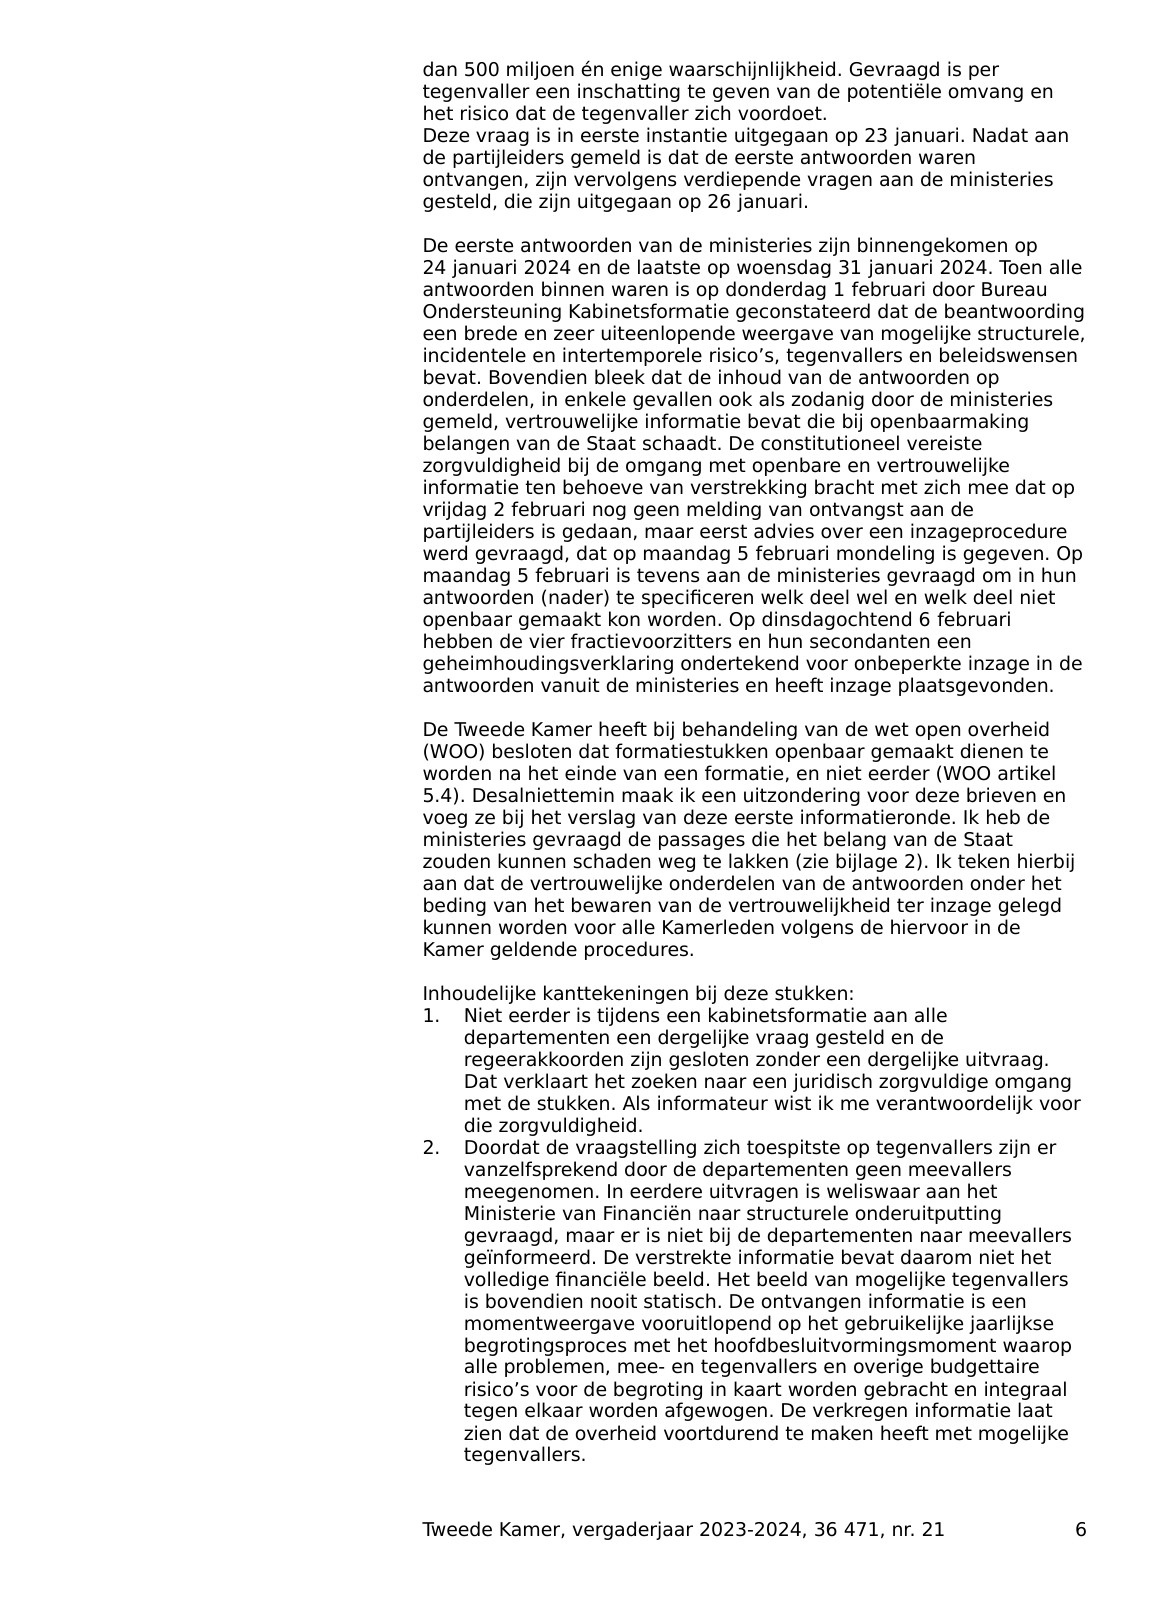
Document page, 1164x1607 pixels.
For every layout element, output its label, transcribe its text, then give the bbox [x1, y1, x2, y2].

text De eerste antwoorden van de ministeries zijn binnengekomen op 24 januari 2024 en de laatste op woensdag 31 januari 2024. Toen alle antwoorden binnen waren is op donderdag 1 februari door Bureau Ondersteuning Kabinetsformatie geconstateerd dat de beantwoording een brede en zeer uiteenlopende weergave van mogelijke structurele, incidentele en intertemporele risico’s, tegenvallers en beleidswensen bevat. Bovendien bleek dat de inhoud van de antwoorden op onderdelen, in enkele gevallen ook als zodanig door de ministeries gemeld, vertrouwelijke informatie bevat die bij openbaarmaking belangen van de Staat schaadt. De constitutioneel vereiste zorgvuldigheid bij de omgang met openbare en vertrouwelijke informatie ten behoeve van verstrekking bracht met zich mee dat op vrijdag 2 februari nog geen melding van ontvangst aan de partijleiders is gedaan, maar eerst advies over een inzageprocedure werd gevraagd, dat op maandag 5 februari mondeling is gegeven. Op maandag 5 februari is tevens aan de ministeries gevraagd om in hun antwoorden (nader) te specificeren welk deel wel en welk deel niet openbaar gemaakt kon worden. Op dinsdagochtend 6 februari hebben de vier fractievoorzitters en hun secondanten een geheimhoudingsverklaring ondertekend voor onbeperkte inzage in de antwoorden vanuit de ministeries en heeft inzage plaatsgevonden. [422, 235, 1087, 697]
text De Tweede Kamer heeft bij behandeling van de wet open overheid (WOO) besloten dat formatiestukken openbaar gemaakt dienen te worden na het einde van een formatie, en niet eerder (WOO artikel 5.4). Desalniettemin maak ik een uitzondering voor deze brieven en voeg ze bij het verslag van deze eerste informatieronde. Ik heb de ministeries gevraagd de passages die het belang van de Staat zouden kunnen schaden weg te lakken (zie bijlage 2). Ik teken hierbij aan dat de vertrouwelijke onderdelen van de antwoorden onder het beding van het bewaren van de vertrouwelijkheid ter inzage gelegd kunnen worden voor alle Kamerleden volgens de hiervoor in de Kamer geldende procedures. [422, 719, 1087, 961]
text 1. Niet eerder is tijdens een kabinetsformatie aan alle departementen een dergelijke vraag gesteld en de regeerakkoorden zijn gesloten zonder een dergelijke uitvraag. Dat verklaart het zoeken naar een juridisch zorgvuldige omgang met de stukken. Als informateur wist ik me verantwoordelijk voor die zorgvuldigheid. [422, 1005, 1087, 1137]
text 2. Doordat de vraagstelling zich toespitste op tegenvallers zijn er vanzelfsprekend door de departementen geen meevallers meegenomen. In eerdere uitvragen is weliswaar aan het Ministerie van Financiën naar structurele onderuitputting gevraagd, maar er is niet bij de departementen naar meevallers geïnformeerd. De verstrekte informatie bevat daarom niet het volledige financiële beeld. Het beeld van mogelijke tegenvallers is bovendien nooit statisch. De ontvangen informatie is een momentweergave vooruitlopend op het gebruikelijke jaarlijkse begrotingsproces met het hoofdbesluitvormingsmoment waarop alle problemen, mee- en tegenvallers en overige budgettaire risico’s voor de begroting in kaart worden gebracht en integraal tegen elkaar worden afgewogen. De verkregen informatie laat zien dat de overheid voortdurend te maken heeft met mogelijke tegenvallers. [422, 1137, 1087, 1466]
text dan 500 miljoen én enige waarschijnlijkheid. Gevraagd is per tegenvaller een inschatting te geven van de potentiële omvang en het risico dat de tegenvaller zich voordoet. [422, 59, 1087, 125]
text Deze vraag is in eerste instantie uitgegaan op 23 januari. Nadat aan de partijleiders gemeld is dat de eerste antwoorden waren ontvangen, zijn vervolgens verdiepende vragen aan de ministeries gesteld, die zijn uitgegaan op 26 januari. [422, 125, 1087, 213]
text Inhoudelijke kanttekeningen bij deze stukken: [422, 983, 1087, 1005]
